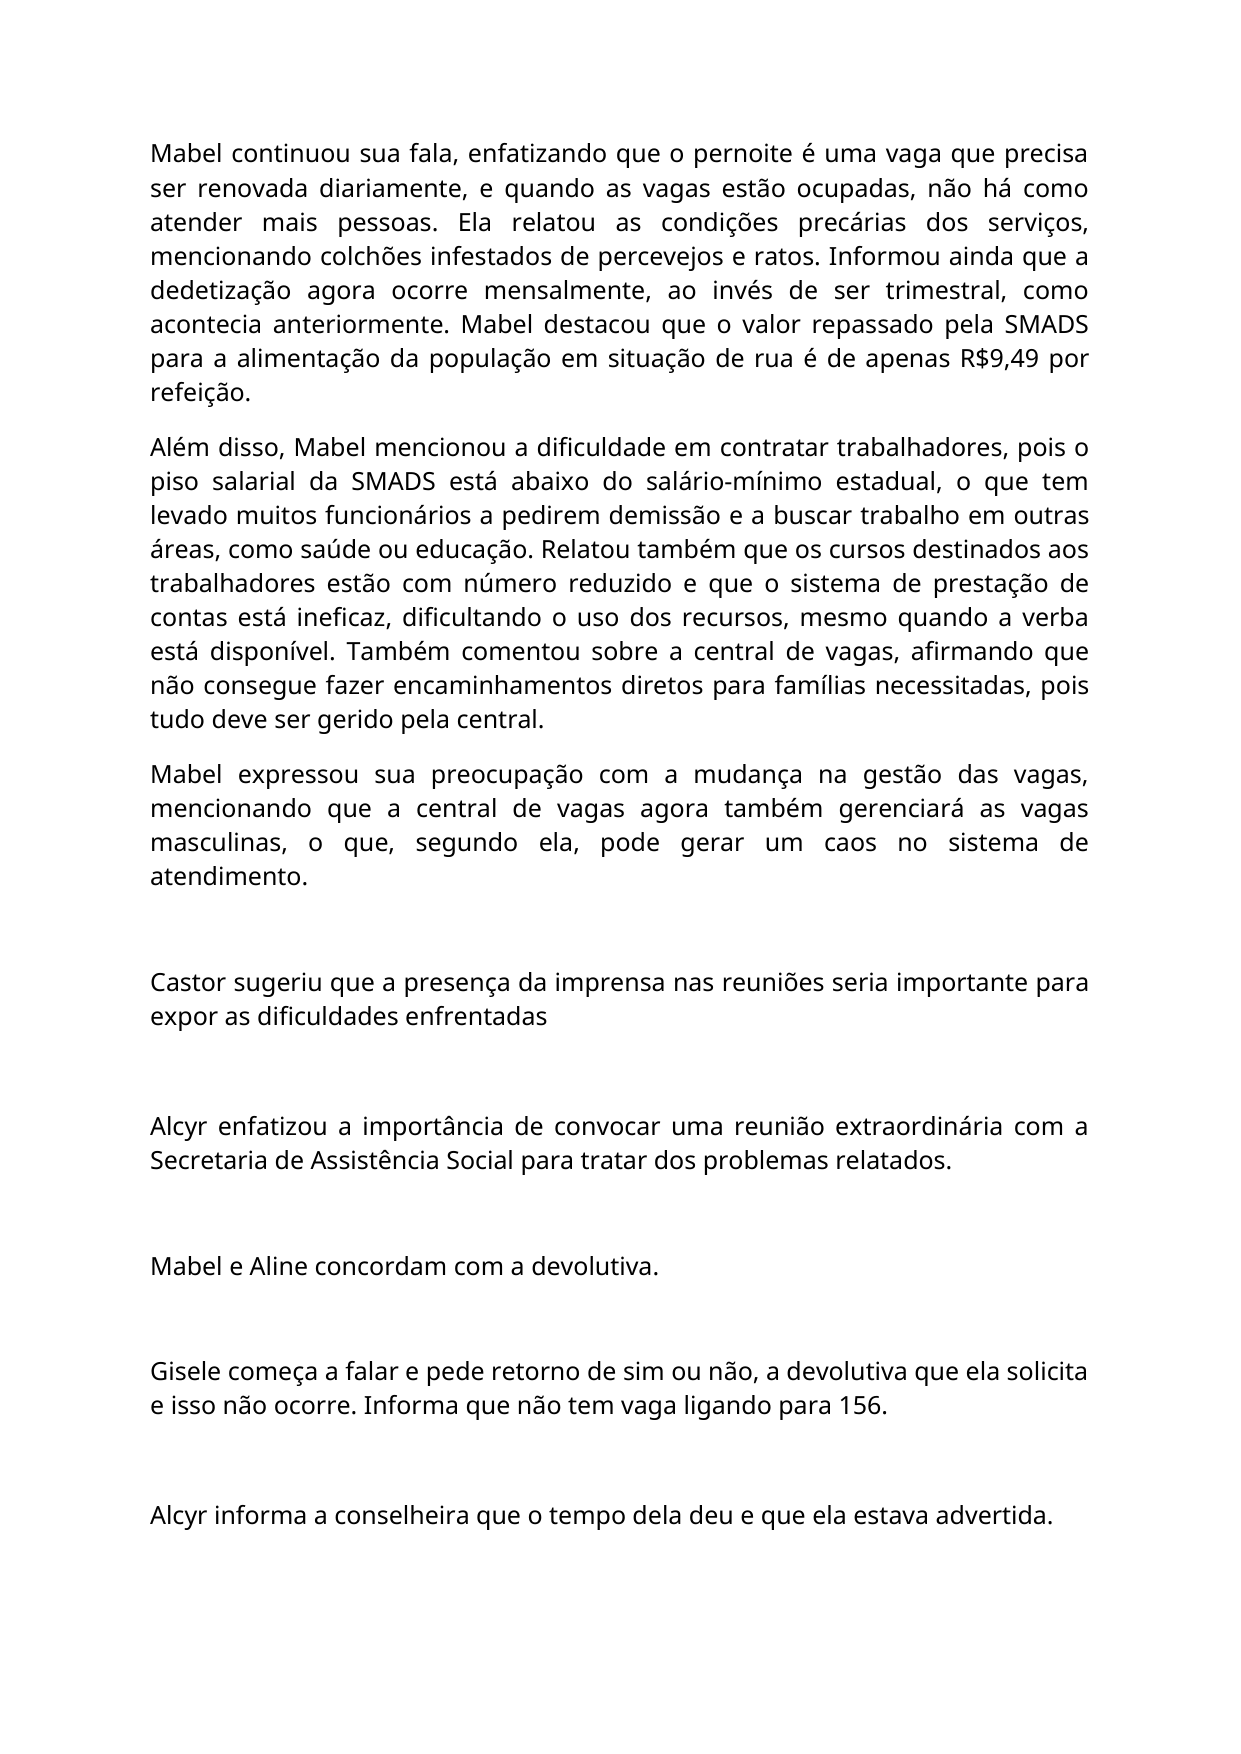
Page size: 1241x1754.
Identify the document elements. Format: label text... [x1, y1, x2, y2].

text Alcyr enfatizou a importância de convocar uma reunião extraordinária com a Secretaria de Assistência Social para tratar dos problemas relatados. [150, 1108, 1090, 1177]
text Alcyr informa a conselheira que o tempo dela deu e que ela estava advertida. [150, 1498, 1090, 1532]
text Gisele começa a falar e pede retorno de sim ou não, a devolutiva que ela solicita e isso não ocorre. Informa que não tem vaga ligando para 156. [150, 1354, 1090, 1422]
text Castor sugeriu que a presença da imprensa nas reuniões seria importante para expor as dificuldades enfrentadas [150, 965, 1090, 1033]
text Mabel continuou sua fala, enfatizando que o pernoite é uma vaga que precisa ser renovada diariamente, e quando as vagas estão ocupadas, não há como atender mais pessoas. Ela relatou as condições precárias dos serviços, mencionando colchões infestados de percevejos e ratos. Informou ainda que a dedetização agora ocorre mensalmente, ao invés de ser trimestral, como acontecia anteriormente. Mabel destacou que o valor repassado pela SMADS para a alimentação da população em situação de rua é de apenas R$9,49 por refeição. [150, 136, 1090, 409]
text Mabel e Aline concordam com a devolutiva. [150, 1248, 1090, 1282]
text Mabel expressou sua preocupação com a mudança na gestão das vagas, mencionando que a central de vagas agora também gerenciará as vagas masculinas, o que, segundo ela, pode gerar um caos no sistema de atendimento. [150, 757, 1090, 893]
text Além disso, Mabel mencionou a dificuldade em contratar trabalhadores, pois o piso salarial da SMADS está abaixo do salário-mínimo estadual, o que tem levado muitos funcionários a pedirem demissão e a buscar trabalho em outras áreas, como saúde ou educação. Relatou também que os cursos destinados aos trabalhadores estão com número reduzido e que o sistema de prestação de contas está ineficaz, dificultando o uso dos recursos, mesmo quando a verba está disponível. Também comentou sobre a central de vagas, afirmando que não consegue fazer encaminhamentos diretos para famílias necessitadas, pois tudo deve ser gerido pela central. [150, 429, 1090, 736]
